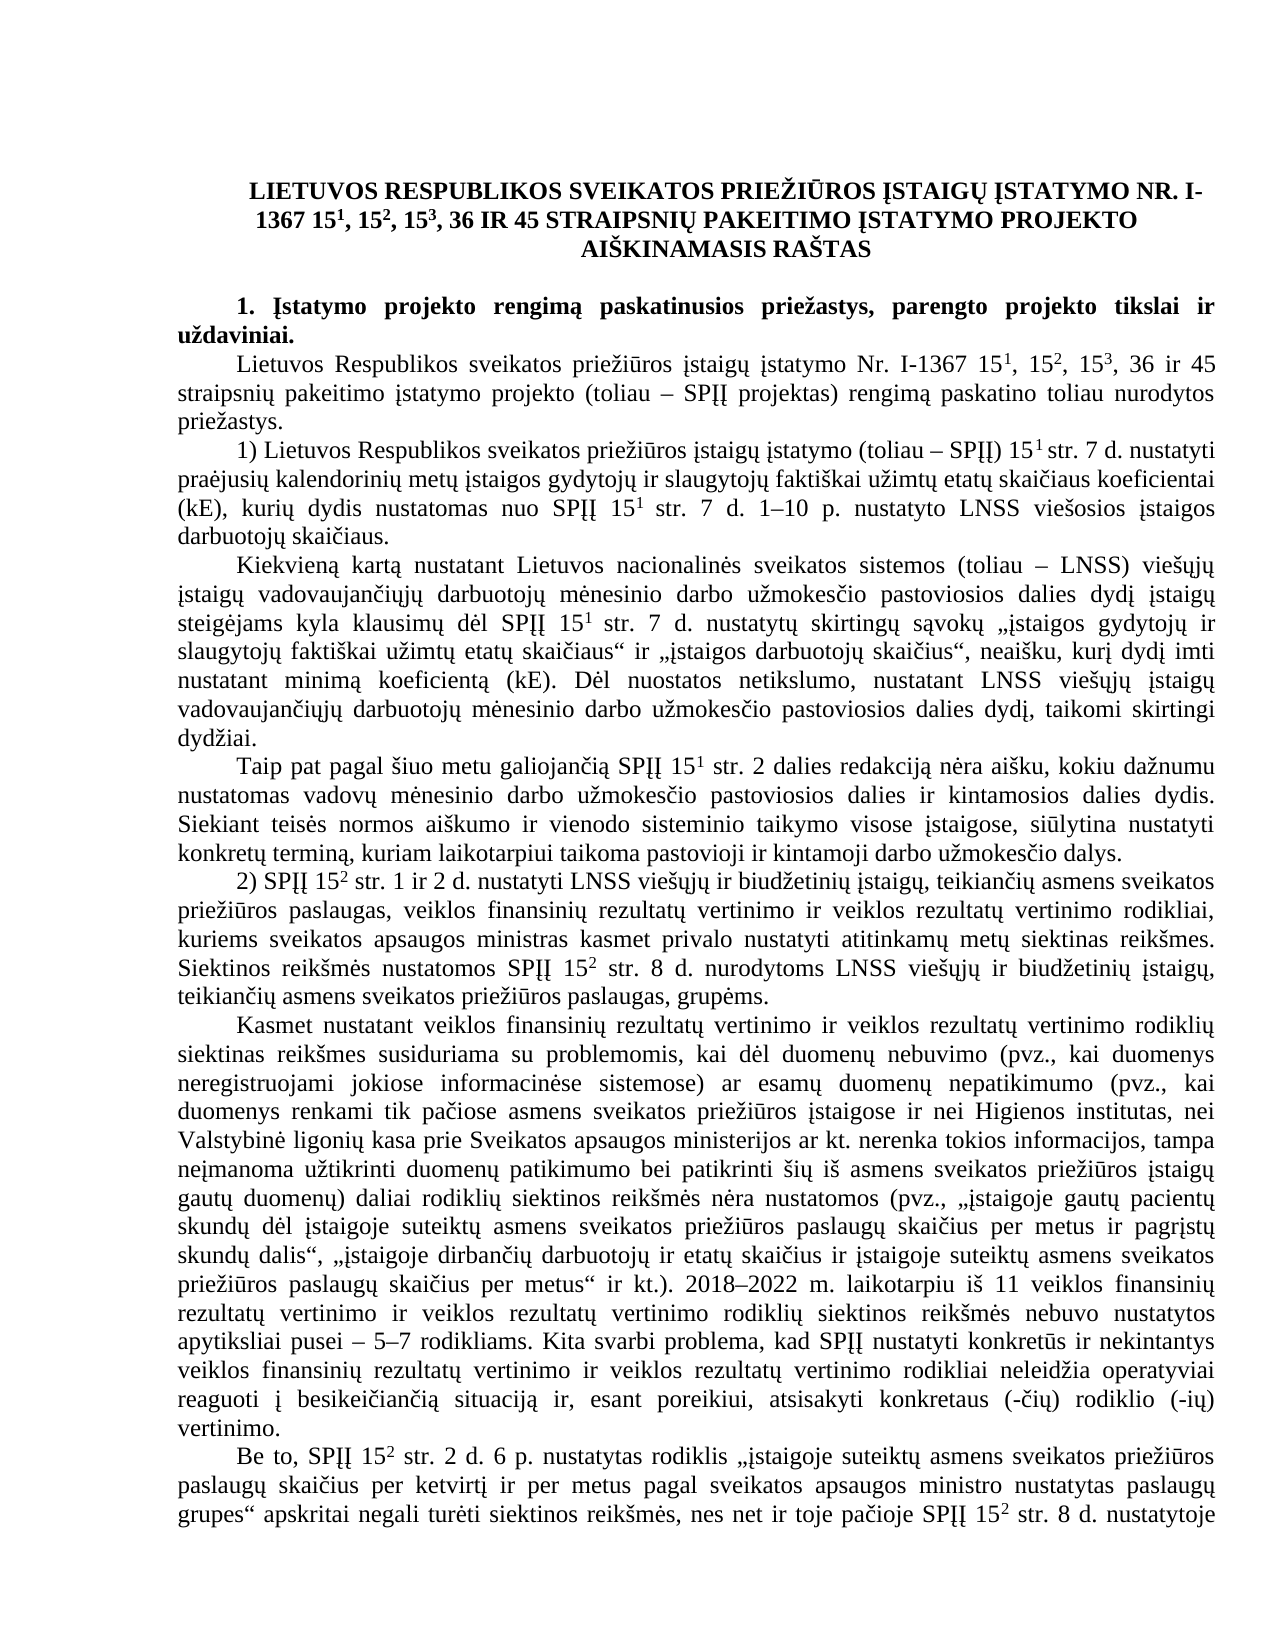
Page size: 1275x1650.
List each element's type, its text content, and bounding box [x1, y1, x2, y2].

text Kasmet nustatant veiklos finansinių rezultatų vertinimo ir veiklos rezultatų vertinimo rodiklių siektinas reikšmes susiduriama su problemomis, kai dėl duomenų nebuvimo (pvz., kai duomenys neregistruojami jokiose informacinėse sistemose) ar esamų duomenų nepatikimumo (pvz., kai duomenys renkami tik pačiose asmens sveikatos priežiūros įstaigose ir nei Higienos institutas, nei Valstybinė ligonių kasa prie Sveikatos apsaugos ministerijos ar kt. nerenka tokios informacijos, tampa neįmanoma užtikrinti duomenų patikimumo bei patikrinti šių iš asmens sveikatos priežiūros įstaigų gautų duomenų) daliai rodiklių siektinos reikšmės nėra nustatomos (pvz., „įstaigoje gautų pacientų skundų dėl įstaigoje suteiktų asmens sveikatos priežiūros paslaugų skaičius per metus ir pagrįstų skundų dalis“, „įstaigoje dirbančių darbuotojų ir etatų skaičius ir įstaigoje suteiktų asmens sveikatos priežiūros paslaugų skaičius per metus“ ir kt.). 2018–2022 m. laikotarpiu iš 11 veiklos finansinių rezultatų vertinimo ir veiklos rezultatų vertinimo rodiklių siektinos reikšmės nebuvo nustatytos apytiksliai pusei – 5–7 rodikliams. Kita svarbi problema, kad SPĮĮ nustatyti konkretūs ir nekintantys veiklos finansinių rezultatų vertinimo ir veiklos rezultatų vertinimo rodikliai neleidžia operatyviai reaguoti į besikeičiančią situaciją ir, esant poreikiui, atsisakyti konkretaus (-čių) rodiklio (-ių) vertinimo. [177, 1010, 1216, 1441]
text 1. Įstatymo projekto rengimą paskatinusios priežastys, parengto projekto tikslai ir uždaviniai. [177, 291, 1216, 349]
text Be to, SPĮĮ 152 str. 2 d. 6 p. nustatytas rodiklis „įstaigoje suteiktų asmens sveikatos priežiūros paslaugų skaičius per ketvirtį ir per metus pagal sveikatos apsaugos ministro nustatytas paslaugų grupes“ apskritai negali turėti siektinos reikšmės, nes net ir toje pačioje SPĮĮ 152 str. 8 d. nustatytoje [177, 1441, 1216, 1528]
text 1) Lietuvos Respublikos sveikatos priežiūros įstaigų įstatymo (toliau – SPĮĮ) 151 str. 7 d. nustatyti praėjusių kalendorinių metų įstaigos gydytojų ir slaugytojų faktiškai užimtų etatų skaičiaus koeficientai (kE), kurių dydis nustatomas nuo SPĮĮ 151 str. 7 d. 1–10 p. nustatyto LNSS viešosios įstaigos darbuotojų skaičiaus. [177, 435, 1216, 550]
text Taip pat pagal šiuo metu galiojančią SPĮĮ 151 str. 2 dalies redakciją nėra aišku, kokiu dažnumu nustatomas vadovų mėnesinio darbo užmokesčio pastoviosios dalies ir kintamosios dalies dydis. Siekiant teisės normos aiškumo ir vienodo sisteminio taikymo visose įstaigose, siūlytina nustatyti konkretų terminą, kuriam laikotarpiui taikoma pastovioji ir kintamoji darbo užmokesčio dalys. [177, 751, 1216, 866]
subtitle LIETUVOS RESPUBLIKOS SVEIKATOS PRIEŽIŪROS ĮSTAIGŲ ĮSTATYMO NR. I-1367 151, 152, 153, 36 IR 45 STRAIPSNIŲ PAKEITIMO ĮSTATYMO PROJEKTO [177, 176, 1216, 234]
text Lietuvos Respublikos sveikatos priežiūros įstaigų įstatymo Nr. I-1367 151, 152, 153, 36 ir 45 straipsnių pakeitimo įstatymo projekto (toliau – SPĮĮ projektas) rengimą paskatino toliau nurodytos priežastys. [177, 349, 1216, 435]
text Kiekvieną kartą nustatant Lietuvos nacionalinės sveikatos sistemos (toliau – LNSS) viešųjų įstaigų vadovaujančiųjų darbuotojų mėnesinio darbo užmokesčio pastoviosios dalies dydį įstaigų steigėjams kyla klausimų dėl SPĮĮ 151 str. 7 d. nustatytų skirtingų sąvokų „įstaigos gydytojų ir slaugytojų faktiškai užimtų etatų skaičiaus“ ir „įstaigos darbuotojų skaičius“, neaišku, kurį dydį imti nustatant minimą koeficientą (kE). Dėl nuostatos netikslumo, nustatant LNSS viešųjų įstaigų vadovaujančiųjų darbuotojų mėnesinio darbo užmokesčio pastoviosios dalies dydį, taikomi skirtingi dydžiai. [177, 550, 1216, 751]
text 2) SPĮĮ 152 str. 1 ir 2 d. nustatyti LNSS viešųjų ir biudžetinių įstaigų, teikiančių asmens sveikatos priežiūros paslaugas, veiklos finansinių rezultatų vertinimo ir veiklos rezultatų vertinimo rodikliai, kuriems sveikatos apsaugos ministras kasmet privalo nustatyti atitinkamų metų siektinas reikšmes. Siektinos reikšmės nustatomos SPĮĮ 152 str. 8 d. nurodytoms LNSS viešųjų ir biudžetinių įstaigų, teikiančių asmens sveikatos priežiūros paslaugas, grupėms. [177, 866, 1216, 1010]
text AIŠKINAMASIS RAŠTAS [177, 234, 1216, 263]
